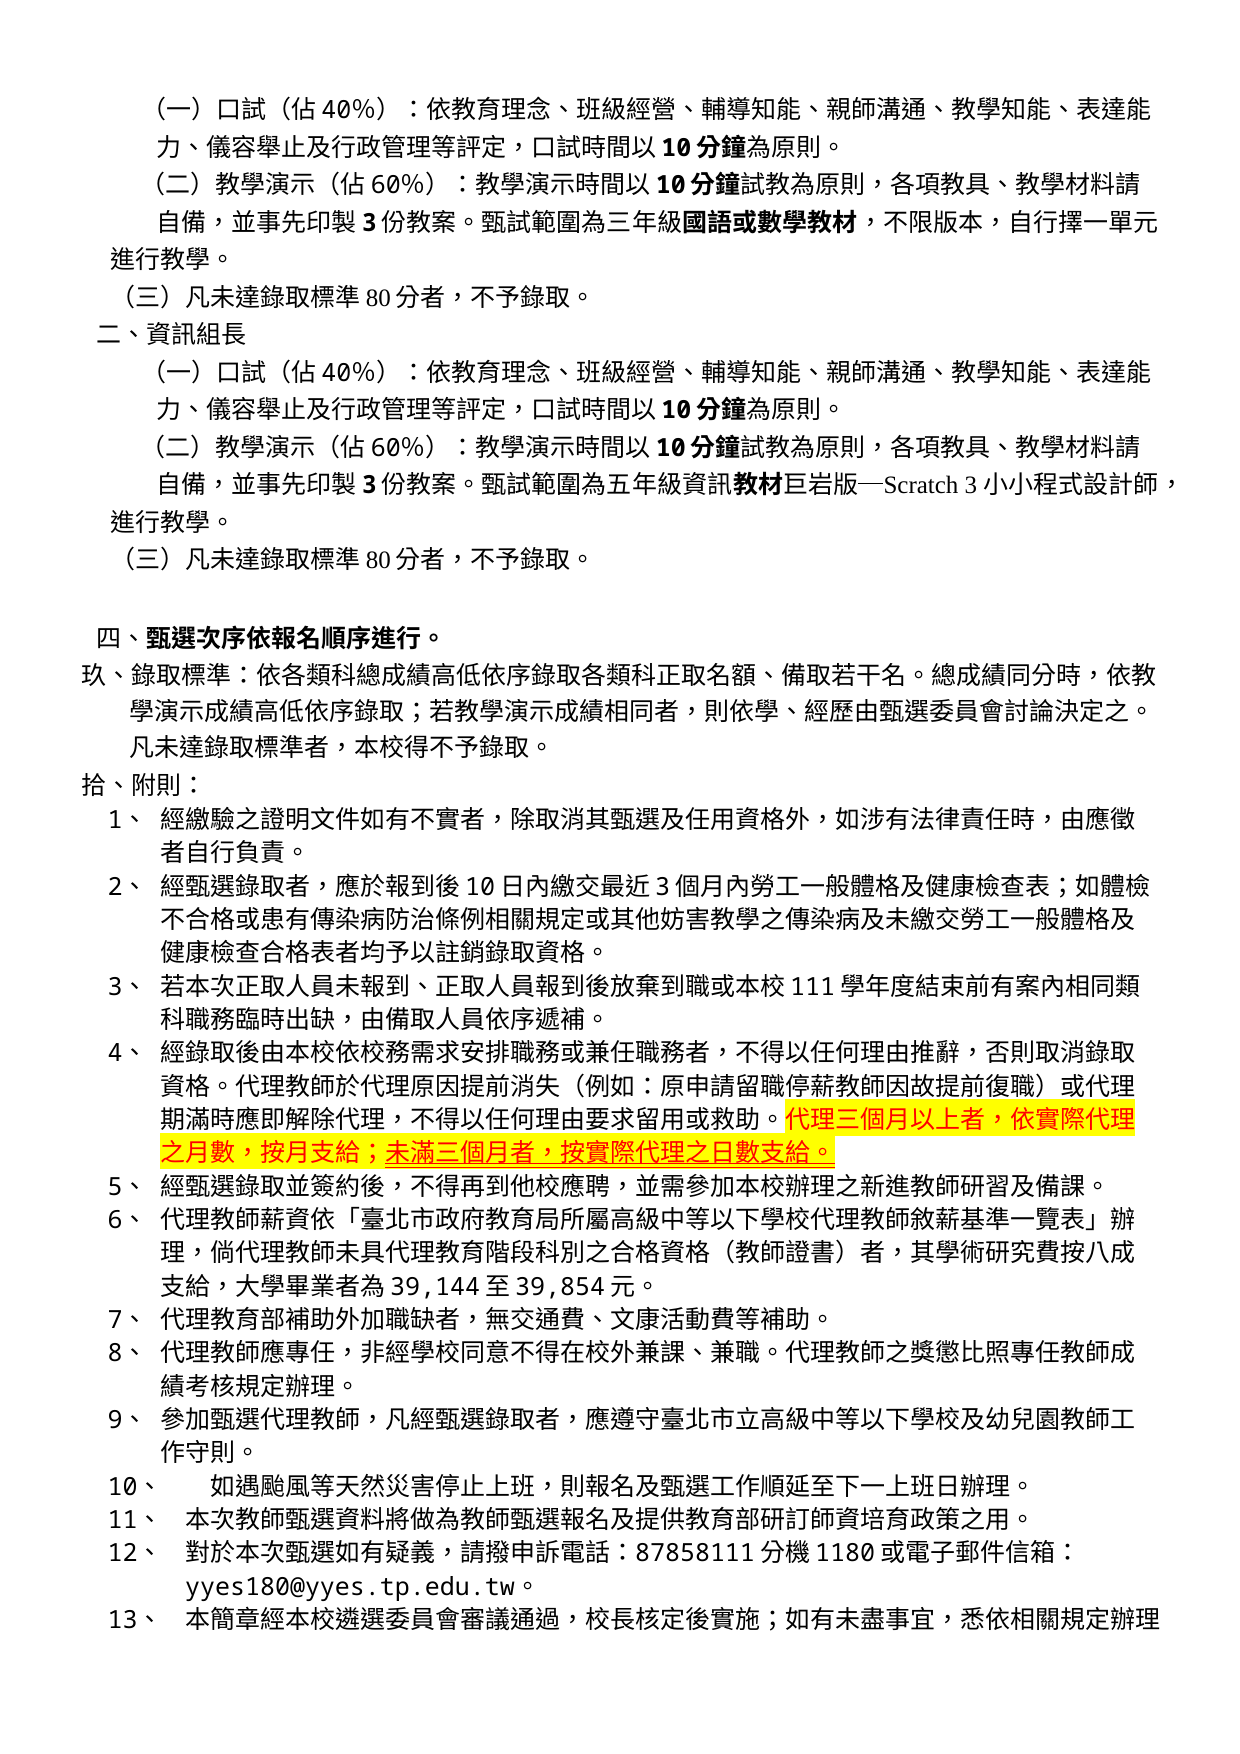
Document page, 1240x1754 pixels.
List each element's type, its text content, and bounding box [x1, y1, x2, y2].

list 代理教師薪資依「臺北市政府教育局所屬高級中等以下學校代理教師敘薪基準一覽表」辦理，倘代理教師未具代理教育階段科別之合格資格（教師證書）者，其學術研究費按八成支給，大學畢業者為39,144至39,854元。 [107, 1202, 1160, 1302]
list 如遇颱風等天然災害停止上班，則報名及甄選工作順延至下一上班日辦理。 [107, 1468, 1160, 1502]
text （二）教學演示（佔60％）：教學演示時間以10分鐘試教為原則，各項教具、教學材料請 [111, 164, 1160, 201]
text （一）口試（佔40％）：依教育理念、班級經營、輔導知能、親師溝通、教學知能、表達能 [81, 351, 1160, 389]
text 力、儀容舉止及行政管理等評定，口試時間以10分鐘為原則。 [81, 126, 1160, 164]
text （三）凡未達錄取標準80分者，不予錄取。 [111, 539, 1160, 576]
text （三）凡未達錄取標準80分者，不予錄取。 [111, 276, 1160, 314]
list 經繳驗之證明文件如有不實者，除取消其甄選及任用資格外，如涉有法律責任時，由應徵者自行負責。 [107, 802, 1160, 868]
text 自備，並事先印製3份教案。甄試範圍為三年級國語或數學教材，不限版本，自行擇一單元進行教學。 [111, 201, 1160, 276]
text 四、甄選次序依報名順序進行。 [81, 614, 1160, 655]
list 經錄取後由本校依校務需求安排職務或兼任職務者，不得以任何理由推辭，否則取消錄取資格。代理教師於代理原因提前消失（例如：原申請留職停薪教師因故提前復職）或代理期滿時應即解除代理，不得以任何理由要求留用或救助。代理三個月以上者，依實際代理之月數，按月支給；未滿三個月者，按實際代理之日數支給。 [107, 1035, 1160, 1168]
list 代理教師應專任，非經學校同意不得在校外兼課、兼職。代理教師之獎懲比照專任教師成績考核規定辦理。 [107, 1335, 1160, 1402]
list 經甄選錄取者，應於報到後10日內繳交最近3個月內勞工一般體格及健康檢查表；如體檢不合格或患有傳染病防治條例相關規定或其他妨害教學之傳染病及未繳交勞工一般體格及健康檢查合格表者均予以註銷錄取資格。 [107, 868, 1160, 968]
list 代理教育部補助外加職缺者，無交通費、文康活動費等補助。 [107, 1302, 1160, 1335]
list 若本次正取人員未報到、正取人員報到後放棄到職或本校111學年度結束前有案內相同類科職務臨時出缺，由備取人員依序遞補。 [107, 968, 1160, 1035]
text （二）教學演示（佔60％）：教學演示時間以10分鐘試教為原則，各項教具、教學材料請 [111, 426, 1160, 464]
text 拾、附則： [81, 764, 1160, 802]
list 本次教師甄選資料將做為教師甄選報名及提供教育部研訂師資培育政策之用。 [107, 1502, 1160, 1535]
text 自備，並事先印製3份教案。甄試範圍為五年級資訊教材巨岩版─Scratch 3 小小程式設計師，進行教學。 [111, 464, 1160, 539]
list 對於本次甄選如有疑義，請撥申訴電話：87858111分機1180或電子郵件信箱：yyes180@yyes.tp.edu.tw。 [107, 1535, 1160, 1602]
text （一）口試（佔40％）：依教育理念、班級經營、輔導知能、親師溝通、教學知能、表達能 [81, 89, 1160, 126]
text 二、資訊組長 [81, 314, 1160, 351]
list 經甄選錄取並簽約後，不得再到他校應聘，並需參加本校辦理之新進教師研習及備課。 [107, 1168, 1160, 1202]
list 參加甄選代理教師，凡經甄選錄取者，應遵守臺北市立高級中等以下學校及幼兒園教師工作守則。 [107, 1402, 1160, 1468]
text 玖、錄取標準：依各類科總成績高低依序錄取各類科正取名額、備取若干名。總成績同分時，依教學演示成績高低依序錄取；若教學演示成績相同者，則依學、經歷由甄選委員會討論決定之。凡未達錄取標準者，本校得不予錄取。 [81, 655, 1160, 764]
list 本簡章經本校遴選委員會審議通過，校長核定後實施；如有未盡事宜，悉依相關規定辦理 [107, 1602, 1160, 1635]
text 力、儀容舉止及行政管理等評定，口試時間以10分鐘為原則。 [81, 389, 1160, 426]
